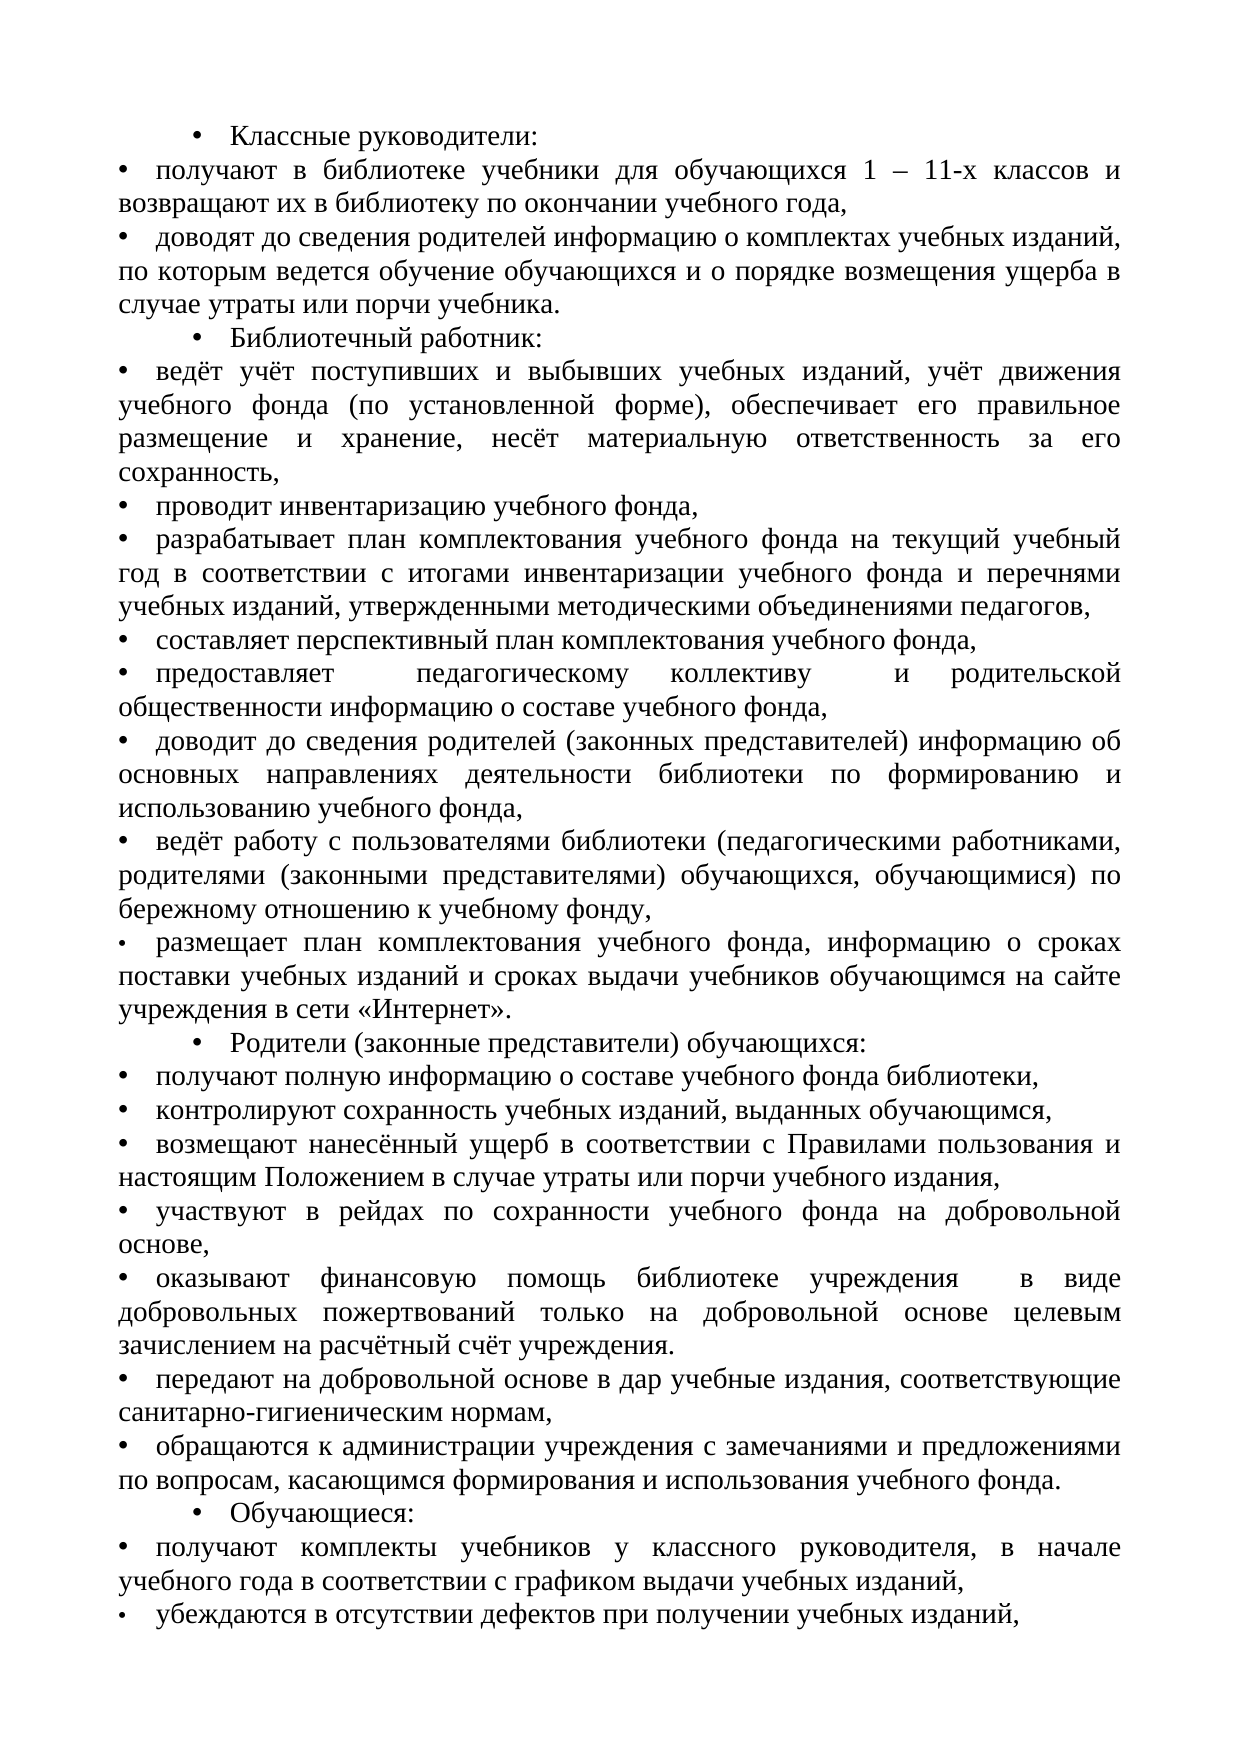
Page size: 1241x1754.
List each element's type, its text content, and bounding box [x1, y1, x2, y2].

list обращаются к администрации учреждения с замечаниями и предложениями по вопросам, касающимся формирования и использования учебного фонда. [81, 1428, 1122, 1495]
list получают полную информацию о составе учебного фонда библиотеки, [81, 1058, 1122, 1092]
list оказывают финансовую помощь библиотеке учреждения в виде добровольных пожертвований только на добровольной основе целевым зачислением на расчётный счёт учреждения. [81, 1260, 1122, 1361]
list контролируют сохранность учебных изданий, выданных обучающимся, [81, 1092, 1122, 1126]
list проводит инвентаризацию учебного фонда, [81, 488, 1122, 521]
list предоставляет педагогическому коллективу и родительской общественности информацию о составе учебного фонда, [81, 656, 1122, 723]
list Классные руководители: [81, 118, 1122, 152]
list Обучающиеся: [81, 1495, 1122, 1529]
list ведёт работу с пользователями библиотеки (педагогическими работниками, родителями (законными представителями) обучающихся, обучающимися) по бережному отношению к учебному фонду, [81, 823, 1122, 924]
list доводят до сведения родителей информацию о комплектах учебных изданий, по которым ведется обучение обучающихся и о порядке возмещения ущерба в случае утраты или порчи учебника. [81, 219, 1122, 320]
list Библиотечный работник: [81, 320, 1122, 353]
list убеждаются в отсутствии дефектов при получении учебных изданий, [81, 1596, 1122, 1630]
list размещает план комплектования учебного фонда, информацию о сроках поставки учебных изданий и сроках выдачи учебников обучающимся на сайте учреждения в сети «Интернет». [81, 924, 1122, 1025]
list участвуют в рейдах по сохранности учебного фонда на добровольной основе, [81, 1193, 1122, 1260]
list доводит до сведения родителей (законных представителей) информацию об основных направлениях деятельности библиотеки по формированию и использованию учебного фонда, [81, 723, 1122, 823]
list Родители (законные представители) обучающихся: [81, 1025, 1122, 1058]
list возмещают нанесённый ущерб в соответствии с Правилами пользования и настоящим Положением в случае утраты или порчи учебного издания, [81, 1126, 1122, 1193]
list получают комплекты учебников у классного руководителя, в начале учебного года в соответствии с графиком выдачи учебных изданий, [81, 1529, 1122, 1596]
list получают в библиотеке учебники для обучающихся 1 – 11-х классов и возвращают их в библиотеку по окончании учебного года, [81, 152, 1122, 219]
list разрабатывает план комплектования учебного фонда на текущий учебный год в соответствии с итогами инвентаризации учебного фонда и перечнями учебных изданий, утвержденными методическими объединениями педагогов, [81, 521, 1122, 622]
list составляет перспективный план комплектования учебного фонда, [81, 622, 1122, 656]
list ведёт учёт поступивших и выбывших учебных изданий, учёт движения учебного фонда (по установленной форме), обеспечивает его правильное размещение и хранение, несёт материальную ответственность за его сохранность, [81, 353, 1122, 488]
list передают на добровольной основе в дар учебные издания, соответствующие санитарно-гигиеническим нормам, [81, 1361, 1122, 1428]
